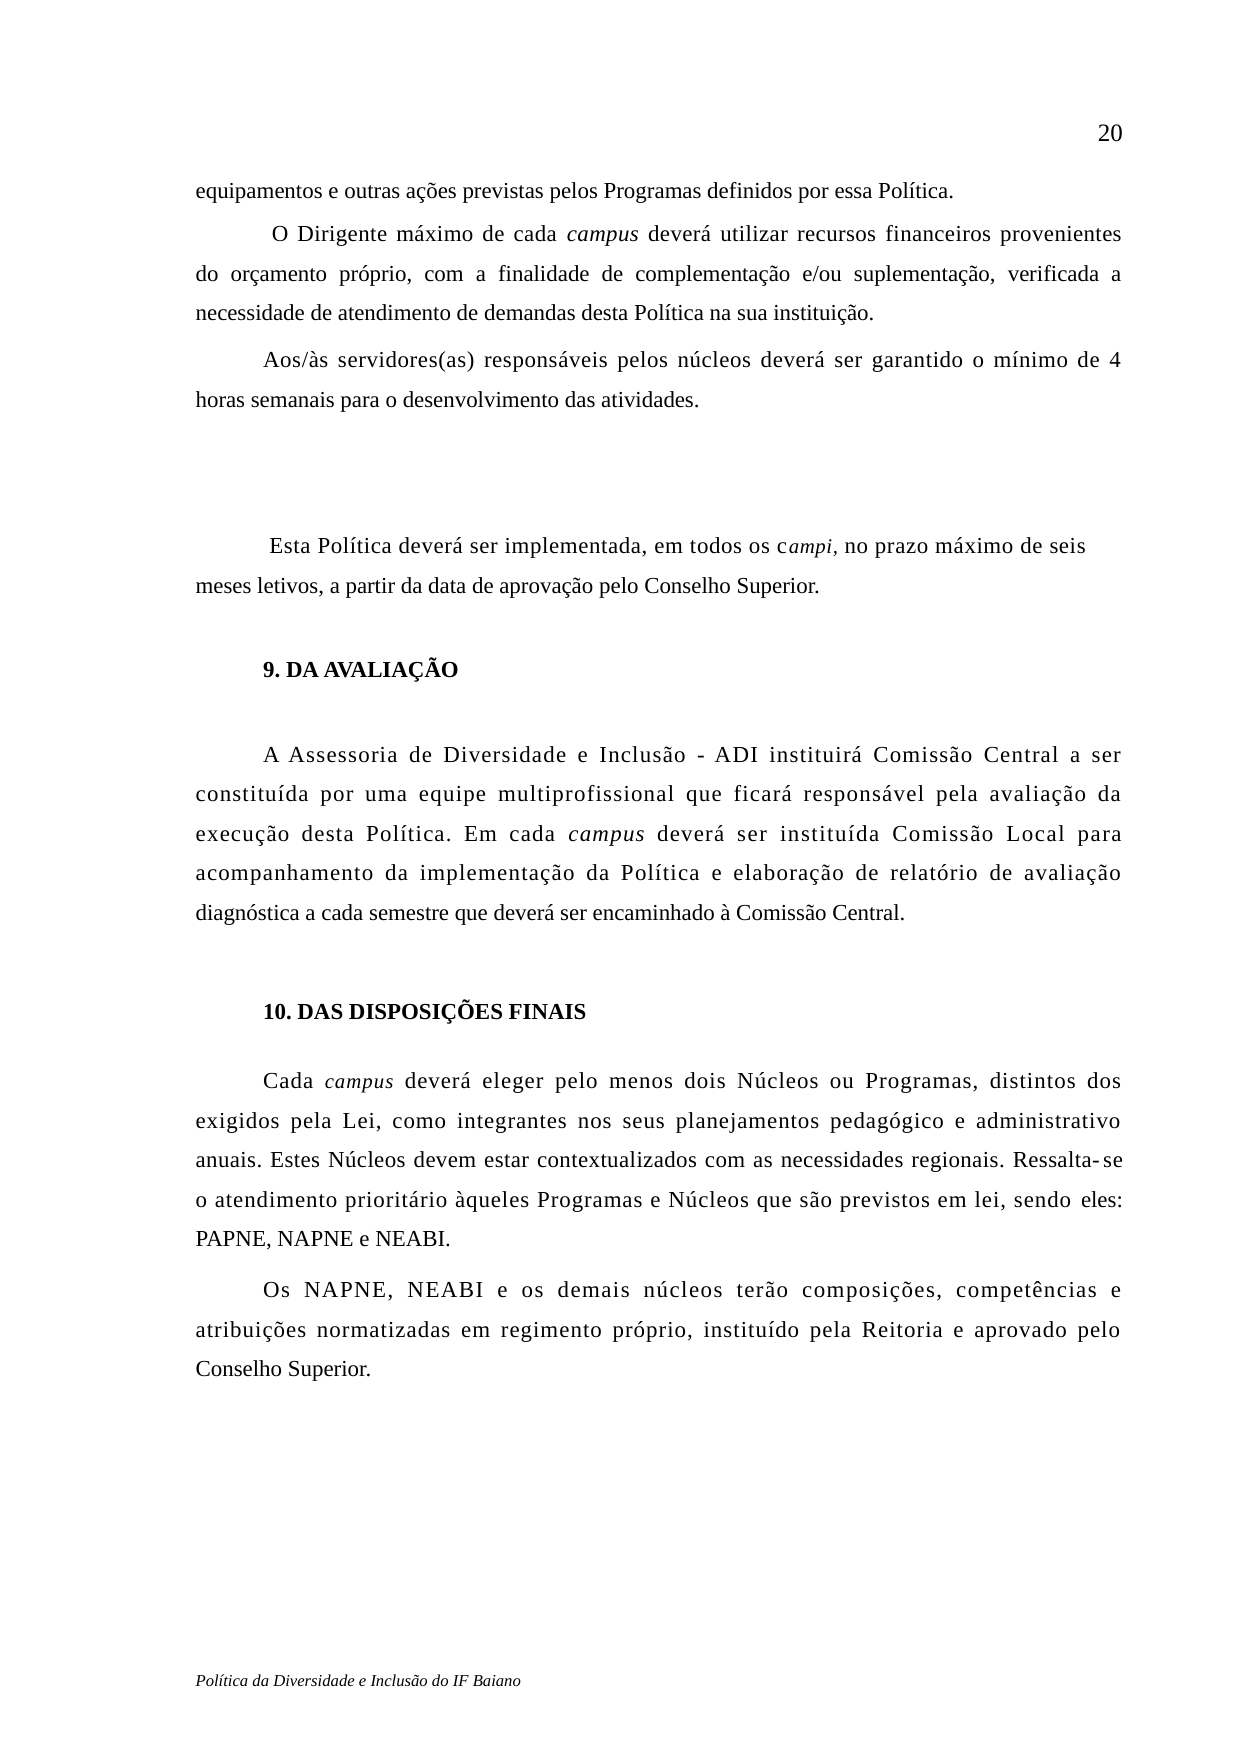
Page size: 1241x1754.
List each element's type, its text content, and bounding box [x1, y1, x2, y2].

text O Dirigente máximo de cada campus deverá utilizar recursos financeiros provenientes do orçamento próprio, com a finalidade de complementação e/ou suplementação, verificada a necessidade de atendimento de demandas desta Política na sua instituição. [195, 220, 1123, 326]
text Os NAPNE, NEABI e os demais núcleos terão composições, competências e atribuições normatizadas em regimento próprio, instituído pela Reitoria e aprovado pelo Conselho Superior. [195, 1276, 1123, 1381]
text Esta Política deverá ser implementada, em todos os campi, no prazo máximo de seis meses letivos, a partir da data de aprovação pelo Conselho Superior. [195, 532, 1123, 598]
text Cada campus deverá eleger pelo menos dois Núcleos ou Programas, distintos dos exigidos pela Lei, como integrantes nos seus planejamentos pedagógico e administrativo anuais. Estes Núcleos devem estar contextualizados com as necessidades regionais. Ressalta-se o atendimento prioritário àqueles Programas e Núcleos que são previstos em lei, sendo eles: PAPNE, NAPNE e NEABI. [195, 1067, 1123, 1252]
text A Assessoria de Diversidade e Inclusão - ADI instituirá Comissão Central a ser constituída por uma equipe multiprofissional que ficará responsável pela avaliação da execução desta Política. Em cada campus deverá ser instituída Comissão Local para acompanhamento da implementação da Política e elaboração de relatório de avaliação diagnóstica a cada semestre que deverá ser encaminhado à Comissão Central. [195, 741, 1123, 925]
list 10. DAS DISPOSIÇÕES FINAIS [263, 998, 1123, 1024]
list 9. DA AVALIAÇÃO [263, 656, 1123, 682]
text equipamentos e outras ações previstas pelos Programas definidos por essa Política. [195, 177, 1123, 203]
text Aos/às servidores(as) responsáveis pelos núcleos deverá ser garantido o mínimo de 4 horas semanais para o desenvolvimento das atividades. [195, 346, 1123, 412]
